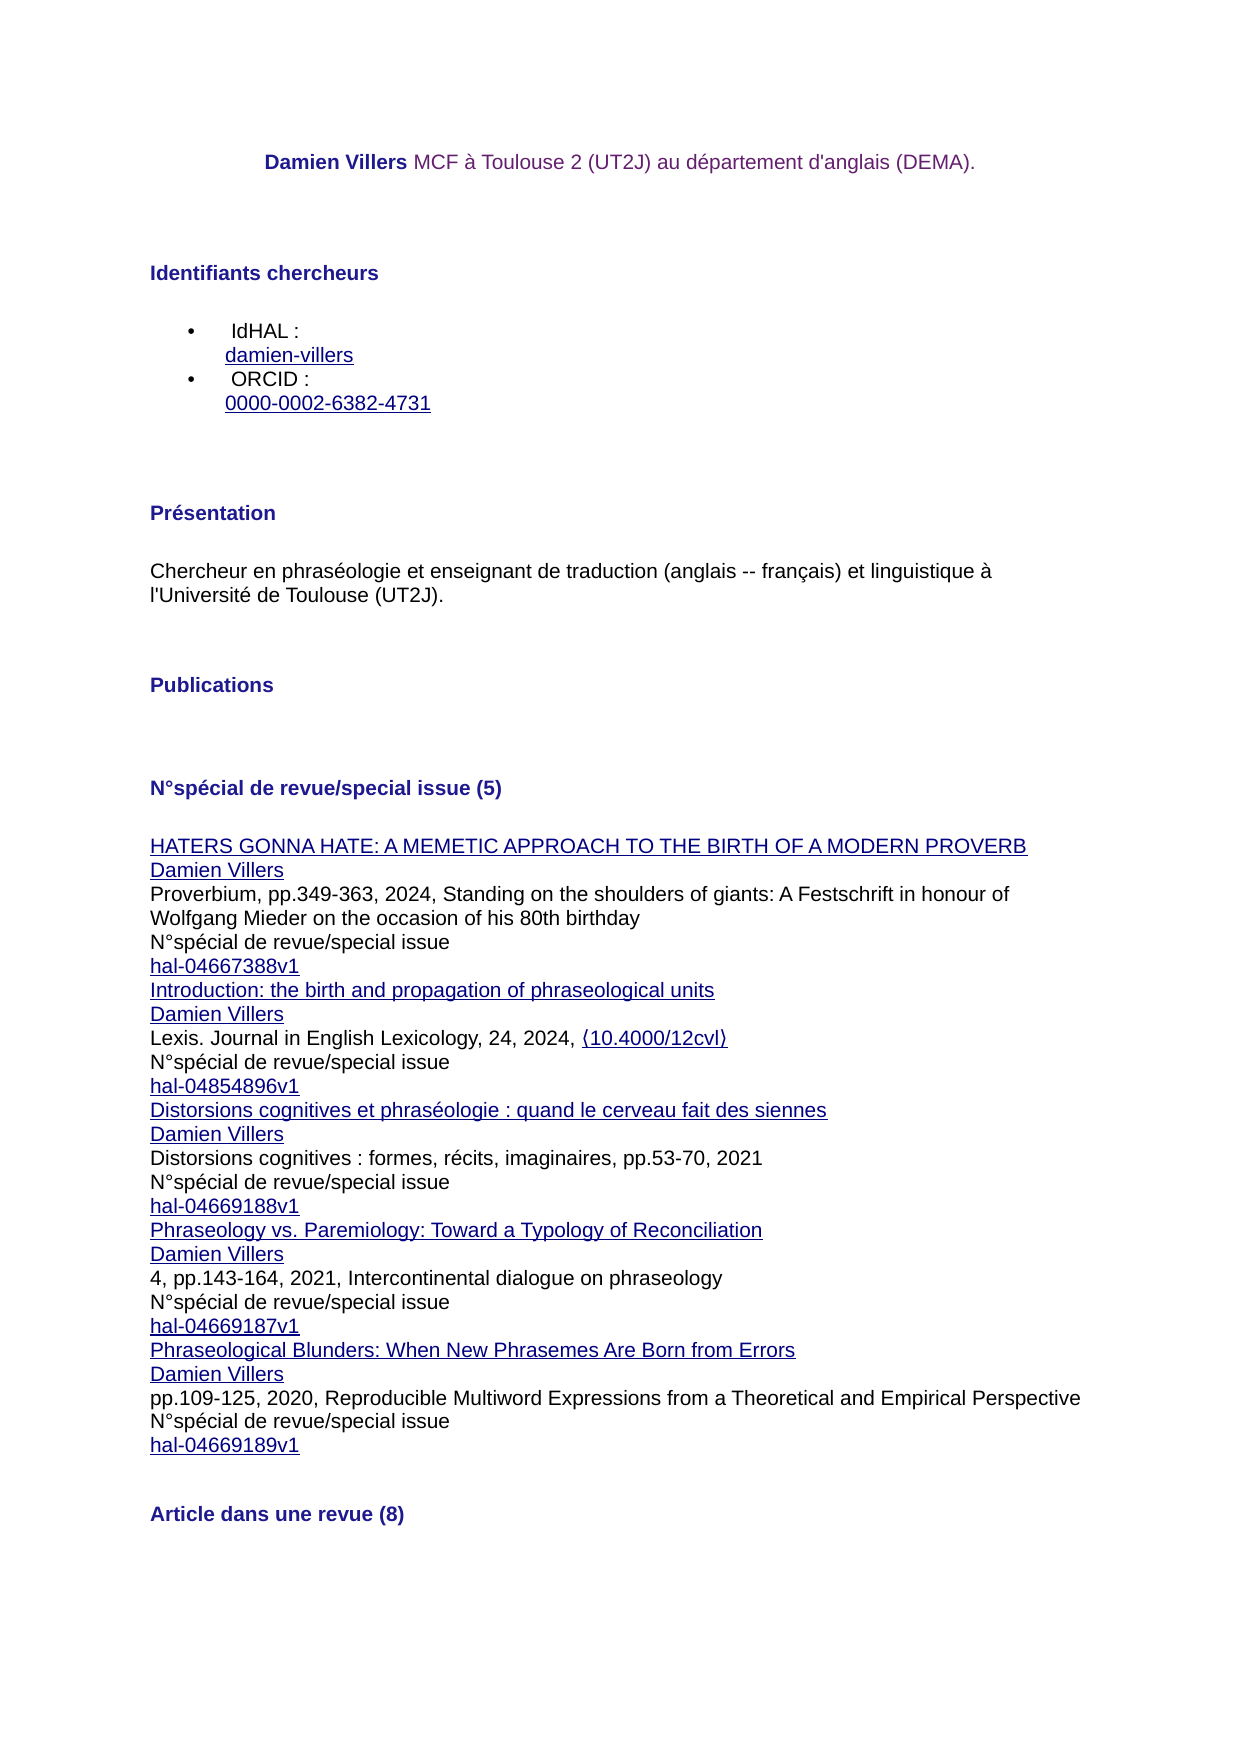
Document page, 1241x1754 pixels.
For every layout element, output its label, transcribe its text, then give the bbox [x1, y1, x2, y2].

table_header HATERS GONNA HATE: A MEMETIC APPROACH TO THE BIRTH OF A MODERN PROVERB Damien Villers Proverbium, pp.349-363, 2024, Standing on the shoulders of giants: A Festschrift in honour of Wolfgang Mieder on the occasion of his 80th birthday N°spécial de revue/special issue hal-04667388v1 [150, 834, 1090, 978]
list IdHAL : [187, 319, 1090, 343]
subtitle Publications [150, 673, 1090, 697]
subtitle Présentation [150, 501, 1090, 525]
table_cell Introduction: the birth and propagation of phraseological units Damien Villers Lexis. Journal in English Lexicology, 24, 2024, ⟨10.4000/12cvl⟩ N°spécial de revue/special issue hal-04854896v1 [150, 978, 1090, 1098]
subtitle Article dans une revue (8) [150, 1502, 1090, 1526]
text Chercheur en phraséologie et enseignant de traduction (anglais -- français) et linguistique à l'Université de Toulouse (UT2J). [150, 559, 1090, 607]
subtitle Damien Villers MCF à Toulouse 2 (UT2J) au département d'anglais (DEMA). [150, 150, 1090, 174]
list ORCID : [187, 367, 1090, 391]
subtitle Identifiants chercheurs [150, 260, 1090, 284]
table_cell Phraseology vs. Paremiology: Toward a Typology of Reconciliation Damien Villers 4, pp.143-164, 2021, Intercontinental dialogue on phraseology N°spécial de revue/special issue hal-04669187v1 [150, 1218, 1090, 1337]
subtitle N°spécial de revue/special issue (5) [150, 776, 1090, 800]
table_cell Distorsions cognitives et phraséologie : quand le cerveau fait des siennes Damien Villers Distorsions cognitives : formes, récits, imaginaires, pp.53-70, 2021 N°spécial de revue/special issue hal-04669188v1 [150, 1098, 1090, 1218]
table_cell Phraseological Blunders: When New Phrasemes Are Born from Errors Damien Villers pp.109-125, 2020, Reproducible Multiword Expressions from a Theoretical and Empirical Perspective N°spécial de revue/special issue hal-04669189v1 [150, 1338, 1090, 1457]
list damien-villers [187, 343, 1090, 367]
list 0000-0002-6382-4731 [187, 391, 1090, 414]
